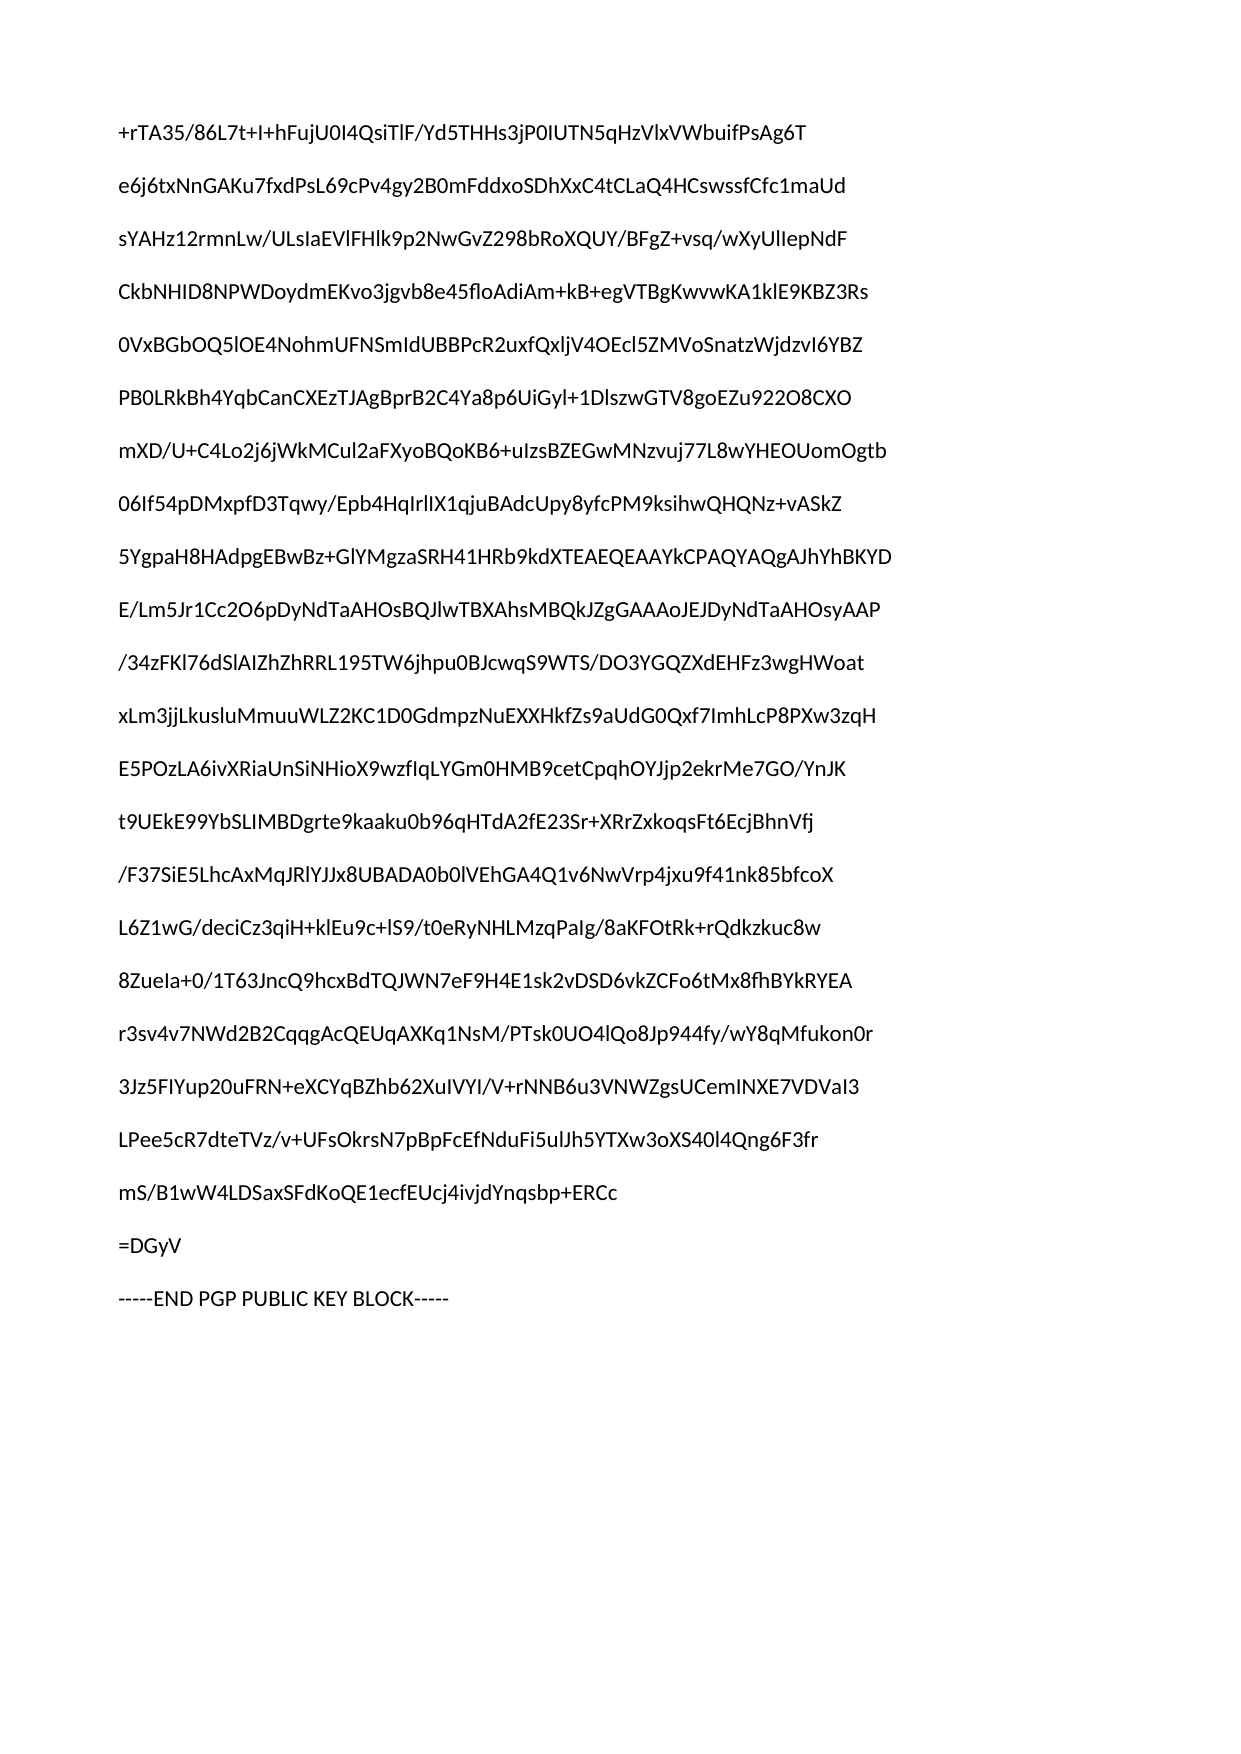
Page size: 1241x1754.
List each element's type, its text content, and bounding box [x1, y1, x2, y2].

text r3sv4v7NWd2B2CqqgAcQEUqAXKq1NsM/PTsk0UO4lQo8Jp944fy/wY8qMfukon0r [118, 1019, 1122, 1047]
text mXD/U+C4Lo2j6jWkMCul2aFXyoBQoKB6+uIzsBZEGwMNzvuj77L8wYHEOUomOgtb [118, 436, 1122, 464]
text 0VxBGbOQ5lOE4NohmUFNSmIdUBBPcR2uxfQxljV4OEcl5ZMVoSnatzWjdzvI6YBZ [118, 330, 1122, 358]
text E/Lm5Jr1Cc2O6pDyNdTaAHOsBQJlwTBXAhsMBQkJZgGAAAoJEJDyNdTaAHOsyAAP [118, 595, 1122, 623]
text mS/B1wW4LDSaxSFdKoQE1ecfEUcj4ivjdYnqsbp+ERCc [118, 1178, 1122, 1207]
text E5POzLA6ivXRiaUnSiNHioX9wzfIqLYGm0HMB9cetCpqhOYJjp2ekrMe7GO/YnJK [118, 754, 1122, 782]
text LPee5cR7dteTVz/v+UFsOkrsN7pBpFcEfNduFi5ulJh5YTXw3oXS40l4Qng6F3fr [118, 1126, 1122, 1153]
text sYAHz12rmnLw/ULsIaEVlFHlk9p2NwGvZ298bRoXQUY/BFgZ+vsq/wXyUlIepNdF [118, 224, 1122, 252]
text e6j6txNnGAKu7fxdPsL69cPv4gy2B0mFddxoSDhXxC4tCLaQ4HCswssfCfc1maUd [118, 171, 1122, 199]
text L6Z1wG/deciCz3qiH+klEu9c+lS9/t0eRyNHLMzqPaIg/8aKFOtRk+rQdkzkuc8w [118, 913, 1122, 941]
text -----END PGP PUBLIC KEY BLOCK----- [118, 1284, 1122, 1313]
text 3Jz5FIYup20uFRN+eXCYqBZhb62XuIVYI/V+rNNB6u3VNWZgsUCemINXE7VDVaI3 [118, 1072, 1122, 1101]
text CkbNHID8NPWDoydmEKvo3jgvb8e45floAdiAm+kB+egVTBgKwvwKA1klE9KBZ3Rs [118, 277, 1122, 305]
text +rTA35/86L7t+I+hFujU0I4QsiTlF/Yd5THHs3jP0IUTN5qHzVlxVWbuifPsAg6T [118, 118, 1122, 146]
text t9UEkE99YbSLIMBDgrte9kaaku0b96qHTdA2fE23Sr+XRrZxkoqsFt6EcjBhnVfj [118, 807, 1122, 835]
text PB0LRkBh4YqbCanCXEzTJAgBprB2C4Ya8p6UiGyl+1DlszwGTV8goEZu922O8CXO [118, 383, 1122, 411]
text xLm3jjLkusluMmuuWLZ2KC1D0GdmpzNuEXXHkfZs9aUdG0Qxf7ImhLcP8PXw3zqH [118, 701, 1122, 729]
text 5YgpaH8HAdpgEBwBz+GlYMgzaSRH41HRb9kdXTEAEQEAAYkCPAQYAQgAJhYhBKYD [118, 542, 1122, 570]
text 06If54pDMxpfD3Tqwy/Epb4HqIrlIX1qjuBAdcUpy8yfcPM9ksihwQHQNz+vASkZ [118, 489, 1122, 517]
text =DGyV [118, 1232, 1122, 1259]
text /34zFKl76dSlAIZhZhRRL195TW6jhpu0BJcwqS9WTS/DO3YGQZXdEHFz3wgHWoat [118, 648, 1122, 676]
text 8ZueIa+0/1T63JncQ9hcxBdTQJWN7eF9H4E1sk2vDSD6vkZCFo6tMx8fhBYkRYEA [118, 966, 1122, 994]
text /F37SiE5LhcAxMqJRlYJJx8UBADA0b0lVEhGA4Q1v6NwVrp4jxu9f41nk85bfcoX [118, 860, 1122, 888]
